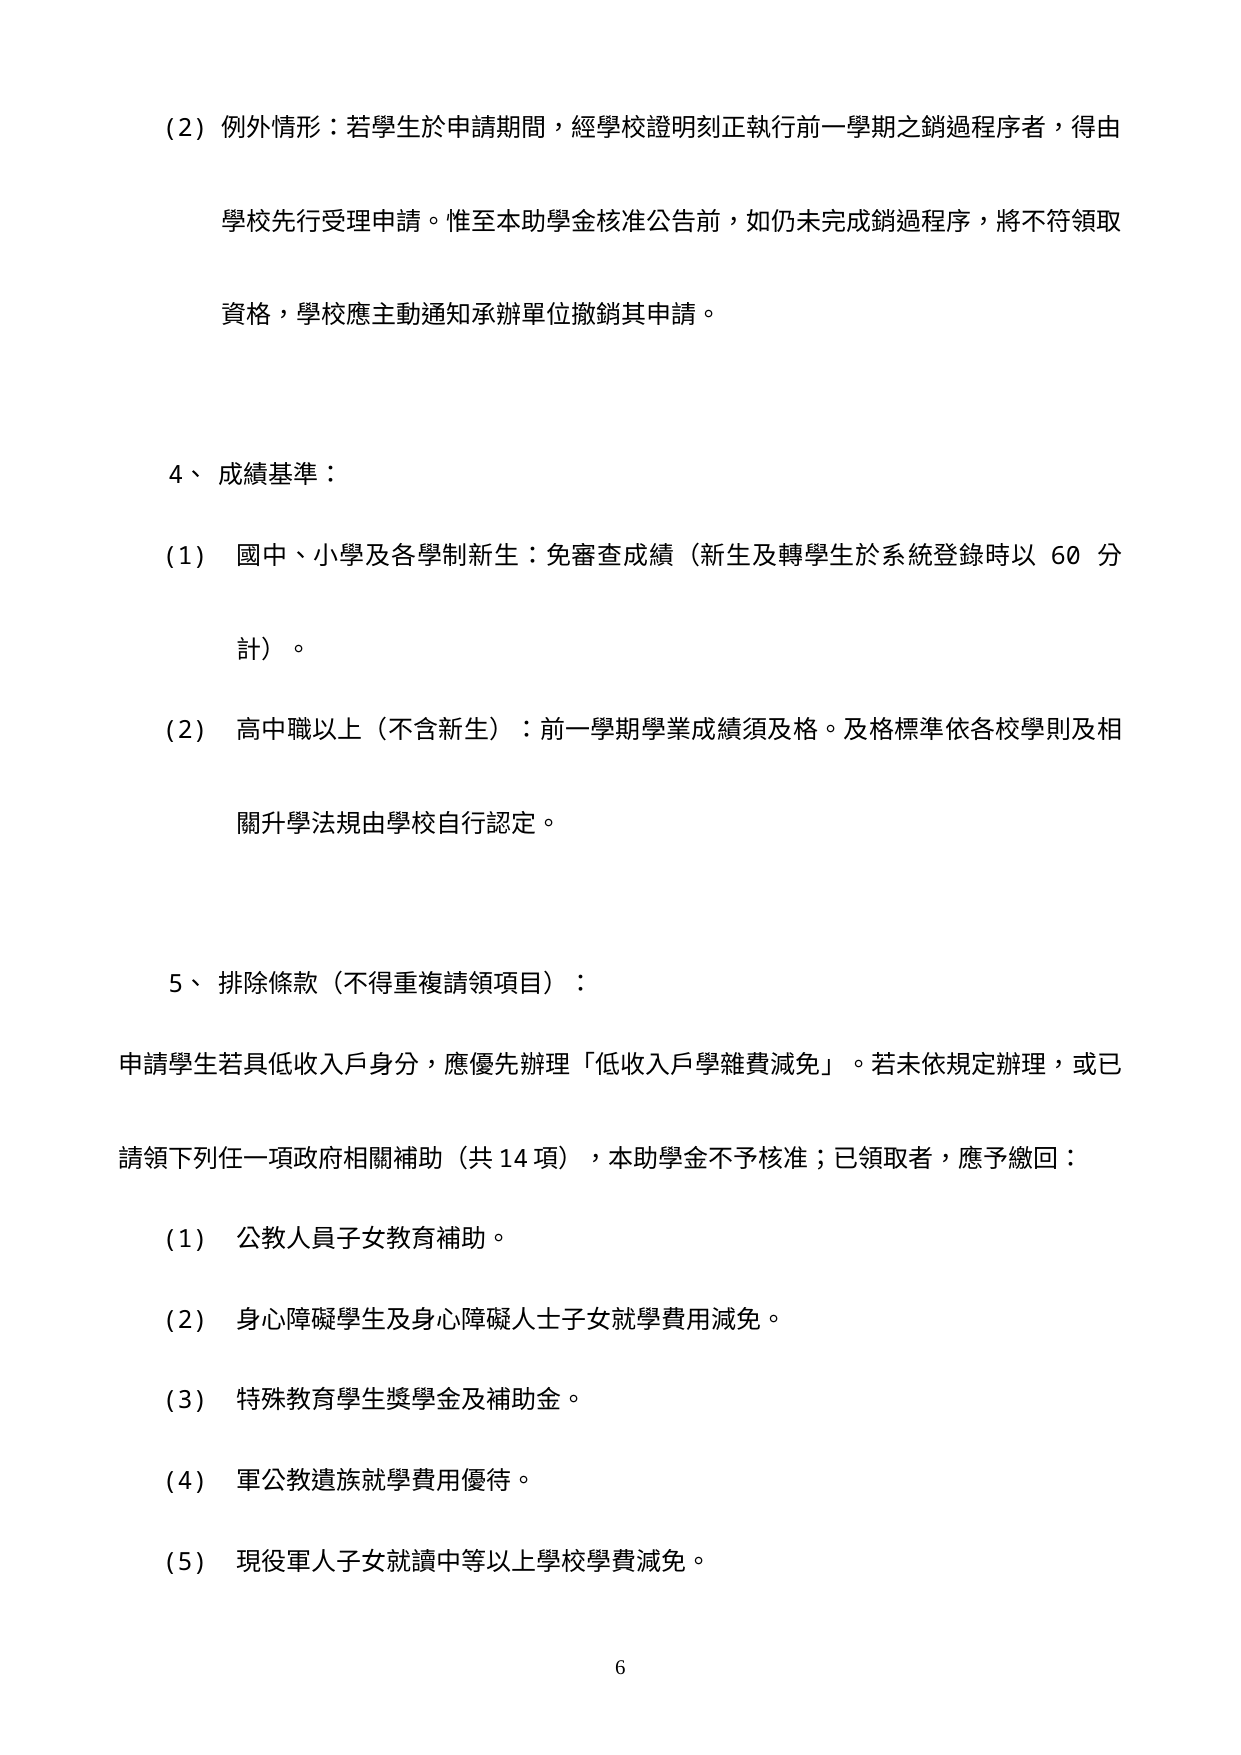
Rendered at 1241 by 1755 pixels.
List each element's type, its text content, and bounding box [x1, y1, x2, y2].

text 申請學生若具低收入戶身分，應優先辦理「低收入戶學雜費減免」。若未依規定辦理，或已請領下列任一項政府相關補助（共14項），本助學金不予核准；已領取者，應予繳回： [118, 1021, 1122, 1177]
list 成績基準： [168, 431, 1122, 494]
list 高中職以上（不含新生）：前一學期學業成績須及格。及格標準依各校學則及相關升學法規由學校自行認定。 [162, 686, 1122, 843]
list 排除條款（不得重複請領項目）： [168, 940, 1122, 1003]
list 軍公教遺族就學費用優待。 [162, 1437, 1122, 1499]
list 身心障礙學生及身心障礙人士子女就學費用減免。 [162, 1276, 1122, 1338]
list 現役軍人子女就讀中等以上學校學費減免。 [162, 1518, 1122, 1580]
list 例外情形：若學生於申請期間，經學校證明刻正執行前一學期之銷過程序者，得由學校先行受理申請。惟至本助學金核准公告前，如仍未完成銷過程序，將不符領取資格，學校應主動通知承辦單位撤銷其申請。 [162, 84, 1122, 334]
list 國中、小學及各學制新生：免審查成績（新生及轉學生於系統登錄時以 60 分計）。 [162, 512, 1122, 668]
list 公教人員子女教育補助。 [162, 1195, 1122, 1258]
list 特殊教育學生獎學金及補助金。 [162, 1356, 1122, 1419]
